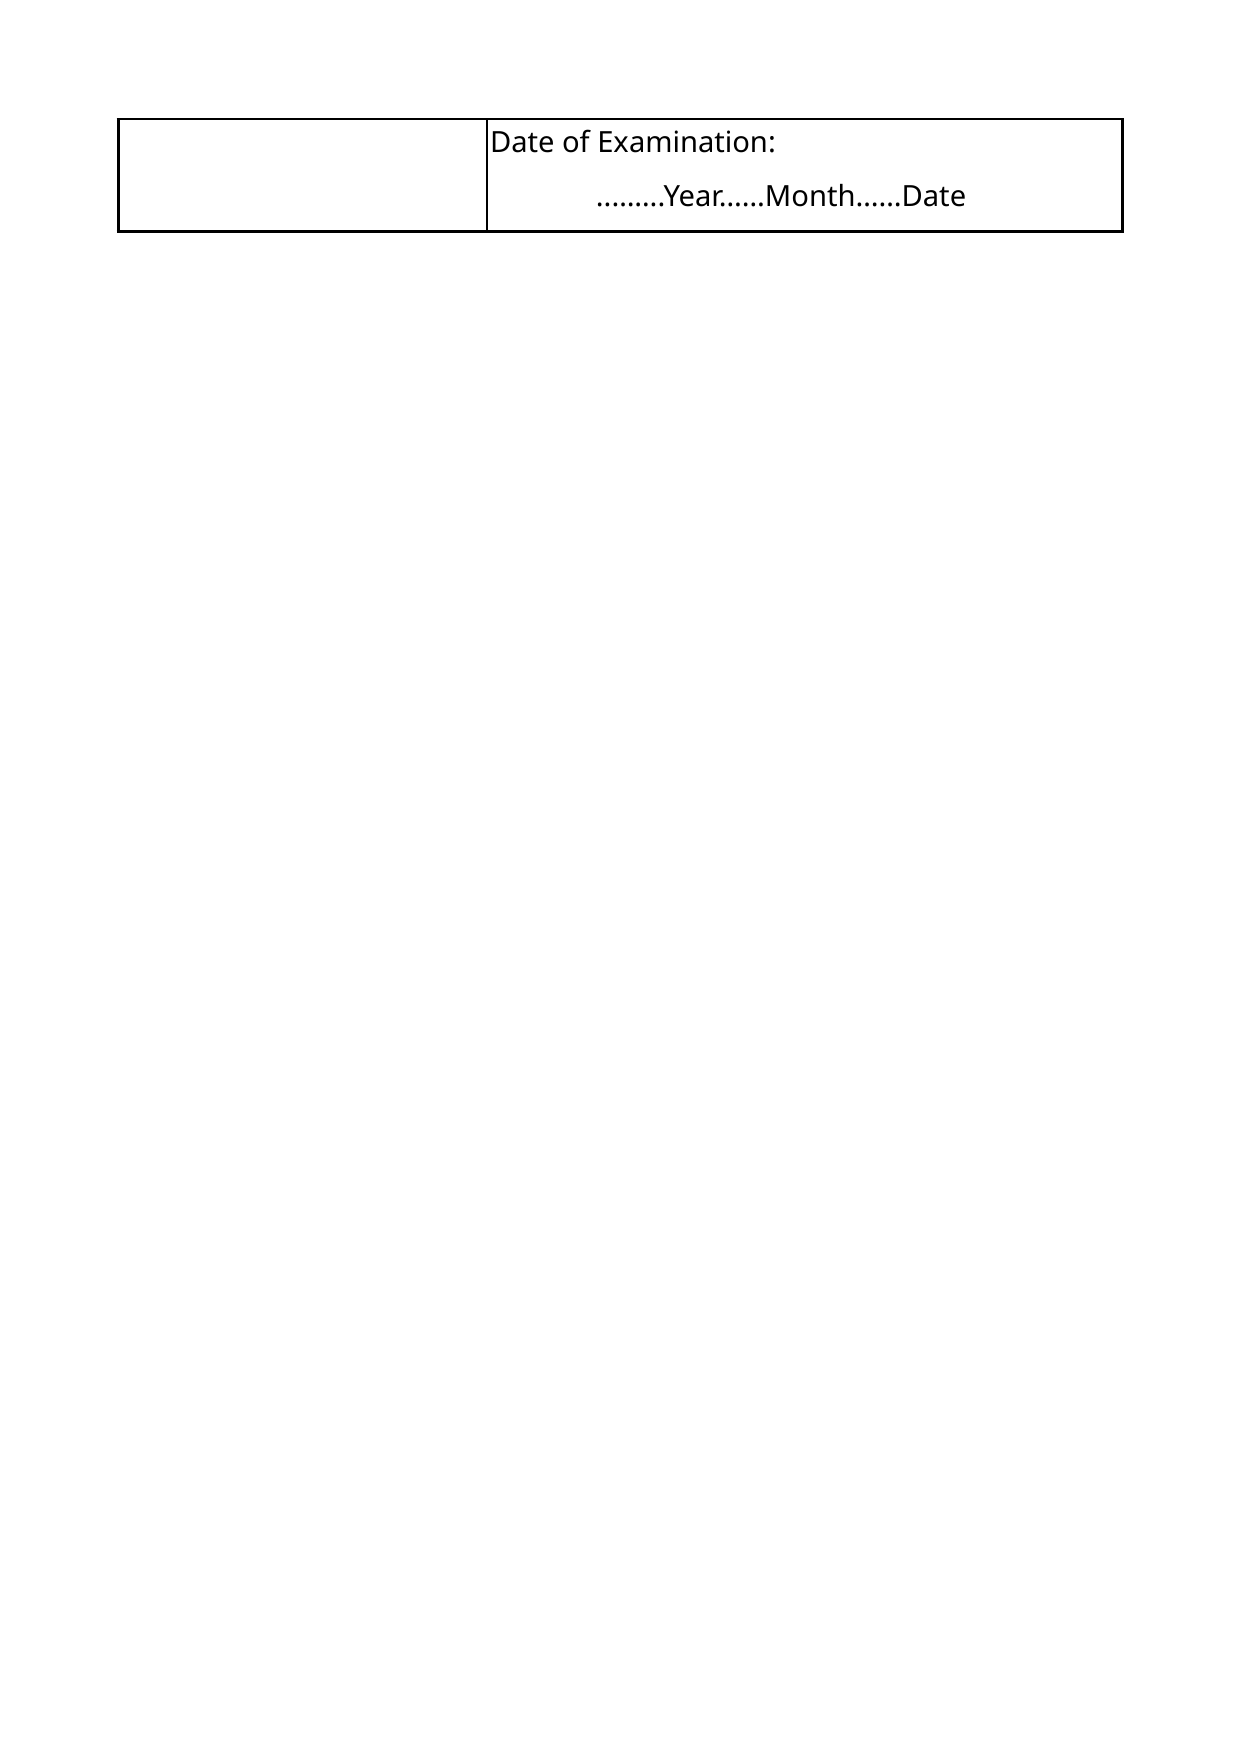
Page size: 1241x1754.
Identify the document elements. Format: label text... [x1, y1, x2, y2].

table_cell [120, 120, 486, 230]
table_cell Date of Examination: ..…….Year……Month……Date [488, 120, 1121, 230]
